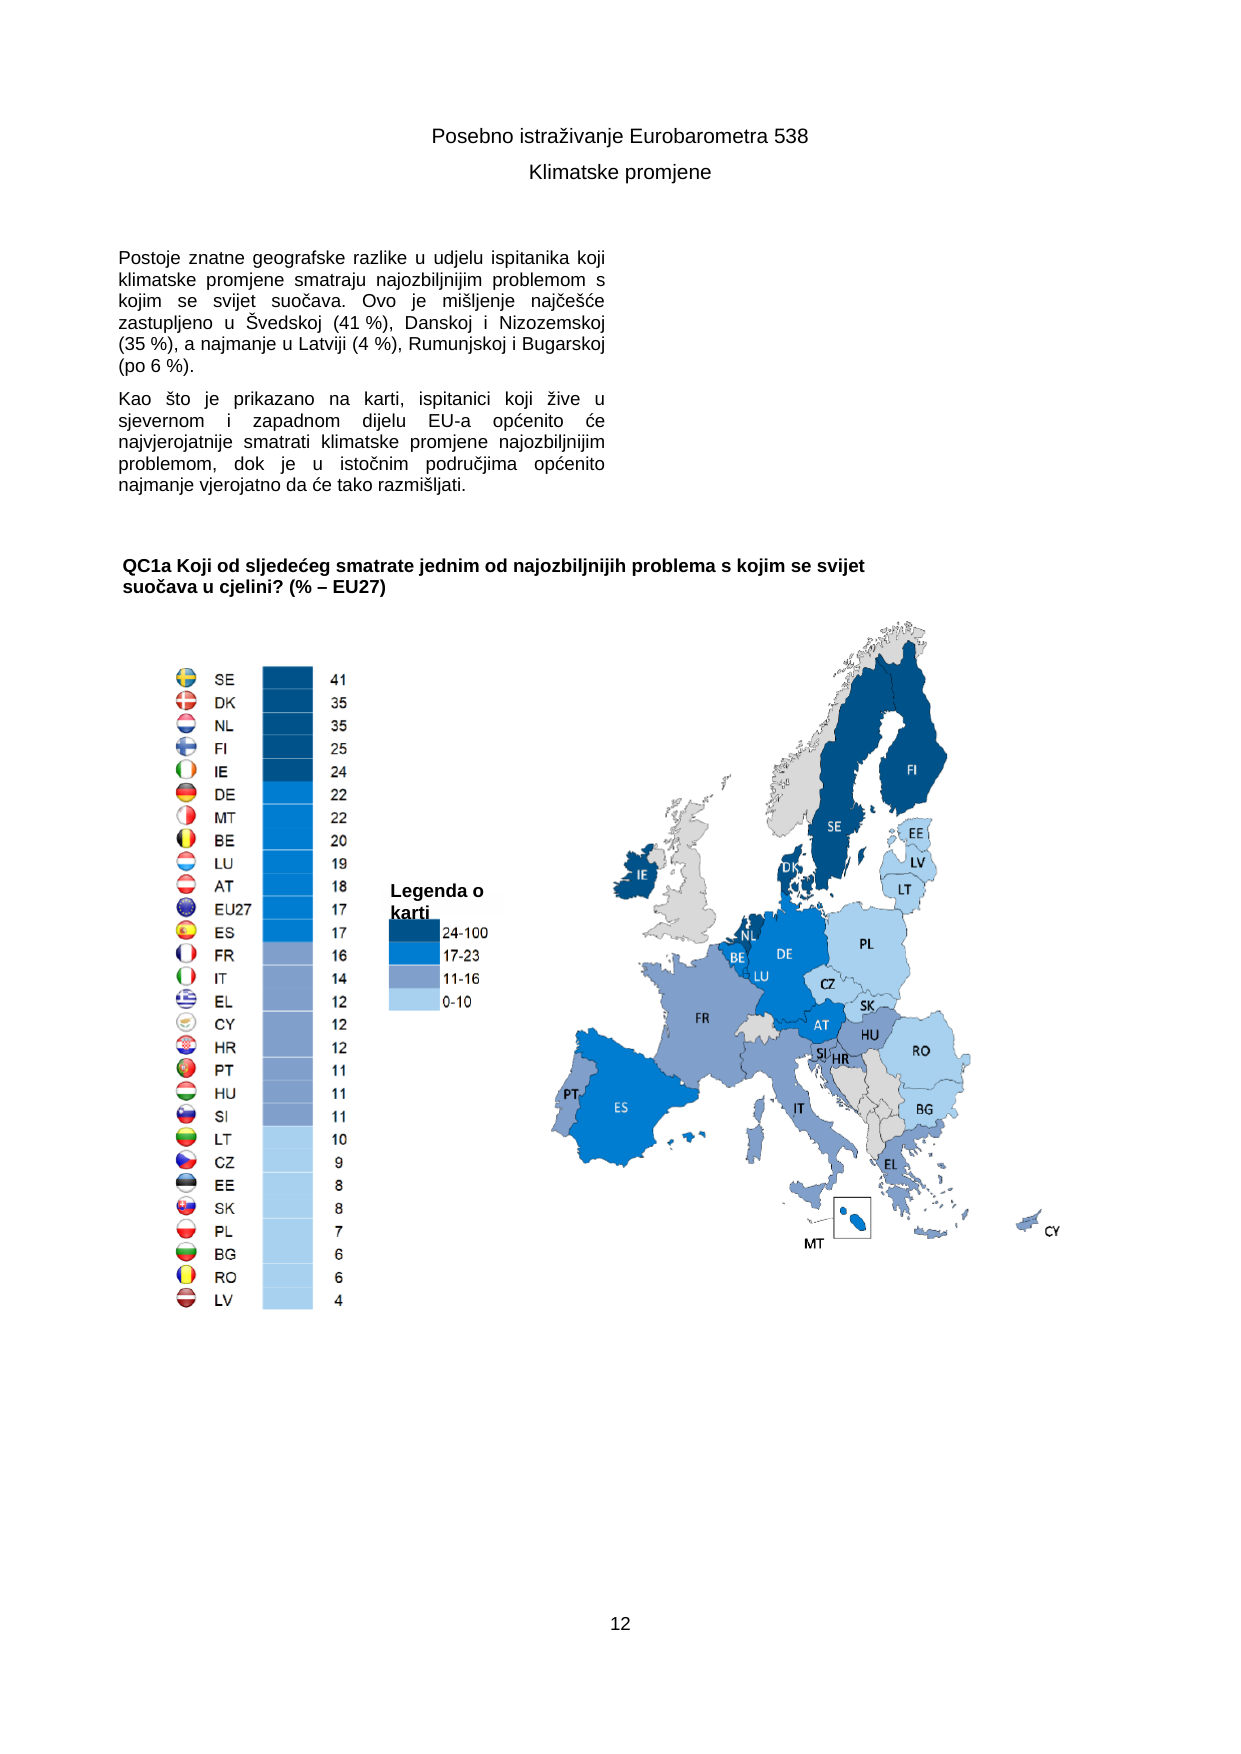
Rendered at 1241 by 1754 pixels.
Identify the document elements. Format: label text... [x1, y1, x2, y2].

text Kao što je prikazano na karti, ispitanici koji žive u sjevernom i zapadnom dijelu EU-a općenito će najvjerojatnije smatrati klimatske promjene najozbiljnijim problemom, dok je u istočnim područjima općenito najmanje vjerojatno da će tako razmišljati. [118, 388, 605, 496]
picture [116, 608, 1080, 1314]
text Postoje znatne geografske razlike u udjelu ispitanika koji klimatske promjene smatraju najozbiljnijim problemom s kojim se svijet suočava. Ovo je mišljenje najčešće zastupljeno u Švedskoj (41 %), Danskoj i Nizozemskoj (35 %), a najmanje u Latviji (4 %), Rumunjskoj i Bugarskoj (po 6 %). [118, 247, 605, 376]
